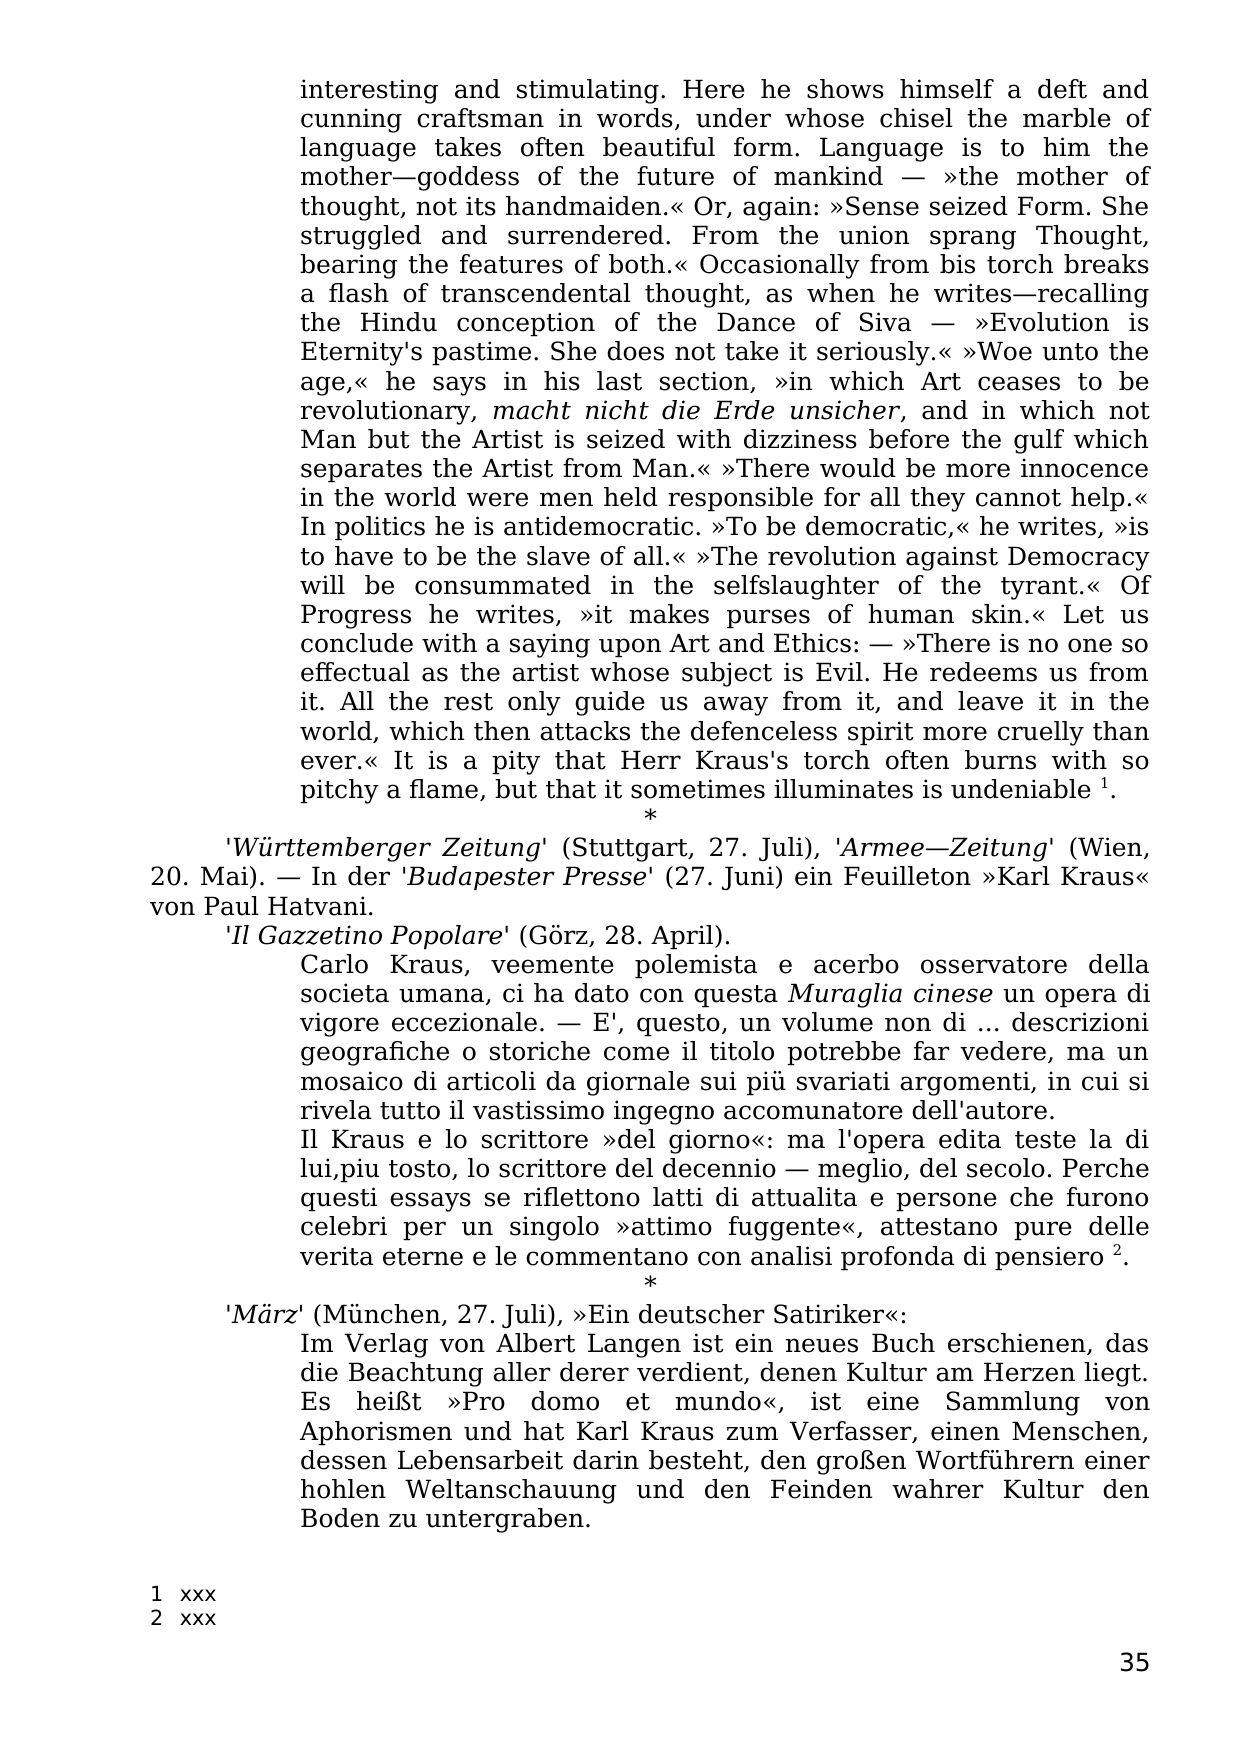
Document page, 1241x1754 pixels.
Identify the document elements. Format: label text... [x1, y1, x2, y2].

text * [150, 1271, 1151, 1300]
text xxx [150, 1606, 1151, 1631]
text xxx [150, 1582, 1151, 1606]
text interesting and stimulating. Here he shows himself a deft and cunning craftsman in words, under whose chisel the marble of language takes often beautiful form. Language is to him the mother—goddess of the future of mankind — »the mother of thought, not its handmaiden.« Or, again: »Sense seized Form. She struggled and surrendered. From the union sprang Thought, bearing the features of both.« Occasionally from bis torch breaks a flash of transcendental thought, as when he writes—recalling the Hindu conception of the Dance of Siva — »Evolution is Eternity's pastime. She does not take it seriously.« »Woe unto the age,« he says in his last section, »in which Art ceases to be revolutionary, macht nicht die Erde unsicher, and in which not Man but the Artist is seized with dizziness before the gulf which separates the Artist from Man.« »There would be more innocence in the world were men held responsible for all they cannot help.« In politics he is antidemocratic. »To be democratic,« he writes, »is to have to be the slave of all.« »The revolution against Democracy will be consummated in the selfslaughter of the tyrant.« Of Progress he writes, »it makes purses of human skin.« Let us conclude with a saying upon Art and Ethics: — »There is no one so effectual as the artist whose subject is Evil. He redeems us from it. All the rest only guide us away from it, and leave it in the world, which then attacks the defenceless spirit more cruelly than ever.« It is a pity that Herr Kraus's torch often burns with so pitchy a flame, but that it sometimes illuminates is undeniable . [300, 75, 1151, 804]
text 'Württemberger Zeitung' (Stuttgart, 27. Juli), 'Armee—Zeitung' (Wien, 20. Mai). — In der 'Budapester Presse' (27. Juni) ein Feuilleton »Karl Kraus« von Paul Hatvani. [150, 833, 1151, 921]
text 'Il Gazzetino Popolare' (Görz, 28. April). [150, 921, 1151, 950]
text 'März' (München, 27. Juli), »Ein deutscher Satiriker«: [150, 1300, 1151, 1329]
text Im Verlag von Albert Langen ist ein neues Buch erschienen, das die Beachtung aller derer verdient, denen Kultur am Herzen liegt. Es heißt »Pro domo et mundo«, ist eine Sammlung von Aphorismen und hat Karl Kraus zum Verfasser, einen Menschen, dessen Lebensarbeit darin besteht, den großen Wortführern einer hohlen Weltanschauung und den Feinden wahrer Kultur den Boden zu untergraben. [300, 1329, 1151, 1533]
text * [150, 804, 1151, 833]
text Carlo Kraus, veemente polemista e acerbo osservatore della societa umana, ci ha dato con questa Muraglia cinese un opera di vigore eccezionale. — E', questo, un volume non di ... descrizioni geografiche o storiche come il titolo potrebbe far vedere, ma un mosaico di articoli da giornale sui piü svariati argomenti, in cui si rivela tutto il vastissimo ingegno accomunatore dell'autore. [300, 950, 1151, 1125]
text Il Kraus e lo scrittore »del giorno«: ma l'opera edita teste la di lui,piu tosto, lo scrittore del decennio — meglio, del secolo. Perche questi essays se riflettono latti di attualita e persone che furono celebri per un singolo »attimo fuggente«, attestano pure delle verita eterne e le commentano con analisi profonda di pensiero . [300, 1125, 1151, 1271]
